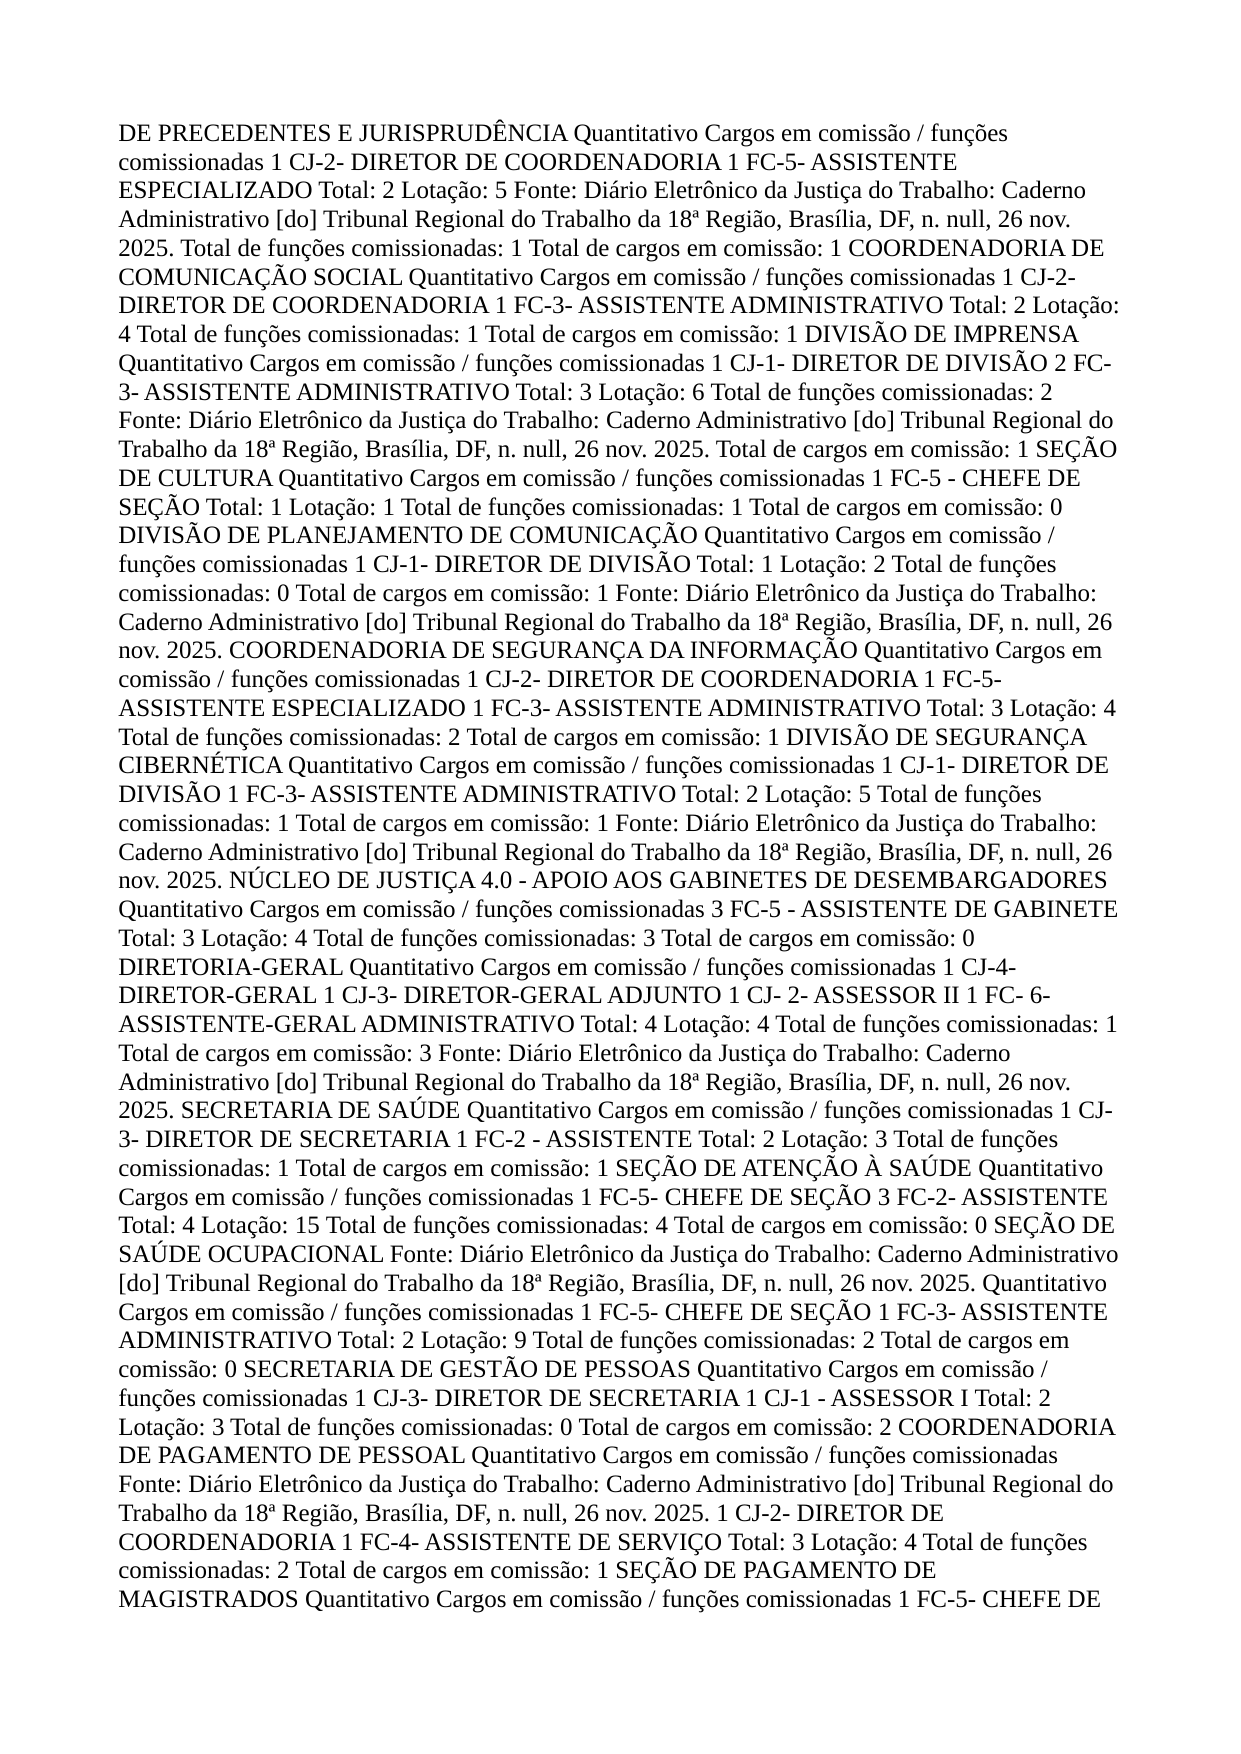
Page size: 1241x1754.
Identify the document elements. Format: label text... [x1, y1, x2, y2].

text DE PRECEDENTES E JURISPRUDÊNCIA Quantitativo Cargos em comissão / funções comissionadas 1 CJ-2- DIRETOR DE COORDENADORIA 1 FC-5- ASSISTENTE ESPECIALIZADO Total: 2 Lotação: 5 Fonte: Diário Eletrônico da Justiça do Trabalho: Caderno Administrativo [do] Tribunal Regional do Trabalho da 18ª Região, Brasília, DF, n. null, 26 nov. 2025. Total de funções comissionadas: 1 Total de cargos em comissão: 1 COORDENADORIA DE COMUNICAÇÃO SOCIAL Quantitativo Cargos em comissão / funções comissionadas 1 CJ-2- DIRETOR DE COORDENADORIA 1 FC-3- ASSISTENTE ADMINISTRATIVO Total: 2 Lotação: 4 Total de funções comissionadas: 1 Total de cargos em comissão: 1 DIVISÃO DE IMPRENSA Quantitativo Cargos em comissão / funções comissionadas 1 CJ-1- DIRETOR DE DIVISÃO 2 FC-3- ASSISTENTE ADMINISTRATIVO Total: 3 Lotação: 6 Total de funções comissionadas: 2 Fonte: Diário Eletrônico da Justiça do Trabalho: Caderno Administrativo [do] Tribunal Regional do Trabalho da 18ª Região, Brasília, DF, n. null, 26 nov. 2025. Total de cargos em comissão: 1 SEÇÃO DE CULTURA Quantitativo Cargos em comissão / funções comissionadas 1 FC-5 - CHEFE DE SEÇÃO Total: 1 Lotação: 1 Total de funções comissionadas: 1 Total de cargos em comissão: 0 DIVISÃO DE PLANEJAMENTO DE COMUNICAÇÃO Quantitativo Cargos em comissão / funções comissionadas 1 CJ-1- DIRETOR DE DIVISÃO Total: 1 Lotação: 2 Total de funções comissionadas: 0 Total de cargos em comissão: 1 Fonte: Diário Eletrônico da Justiça do Trabalho: Caderno Administrativo [do] Tribunal Regional do Trabalho da 18ª Região, Brasília, DF, n. null, 26 nov. 2025. COORDENADORIA DE SEGURANÇA DA INFORMAÇÃO Quantitativo Cargos em comissão / funções comissionadas 1 CJ-2- DIRETOR DE COORDENADORIA 1 FC-5- ASSISTENTE ESPECIALIZADO 1 FC-3- ASSISTENTE ADMINISTRATIVO Total: 3 Lotação: 4 Total de funções comissionadas: 2 Total de cargos em comissão: 1 DIVISÃO DE SEGURANÇA CIBERNÉTICA Quantitativo Cargos em comissão / funções comissionadas 1 CJ-1- DIRETOR DE DIVISÃO 1 FC-3- ASSISTENTE ADMINISTRATIVO Total: 2 Lotação: 5 Total de funções comissionadas: 1 Total de cargos em comissão: 1 Fonte: Diário Eletrônico da Justiça do Trabalho: Caderno Administrativo [do] Tribunal Regional do Trabalho da 18ª Região, Brasília, DF, n. null, 26 nov. 2025. NÚCLEO DE JUSTIÇA 4.0 - APOIO AOS GABINETES DE DESEMBARGADORES Quantitativo Cargos em comissão / funções comissionadas 3 FC-5 - ASSISTENTE DE GABINETE Total: 3 Lotação: 4 Total de funções comissionadas: 3 Total de cargos em comissão: 0 DIRETORIA-GERAL Quantitativo Cargos em comissão / funções comissionadas 1 CJ-4- DIRETOR-GERAL 1 CJ-3- DIRETOR-GERAL ADJUNTO 1 CJ- 2- ASSESSOR II 1 FC- 6- ASSISTENTE-GERAL ADMINISTRATIVO Total: 4 Lotação: 4 Total de funções comissionadas: 1 Total de cargos em comissão: 3 Fonte: Diário Eletrônico da Justiça do Trabalho: Caderno Administrativo [do] Tribunal Regional do Trabalho da 18ª Região, Brasília, DF, n. null, 26 nov. 2025. SECRETARIA DE SAÚDE Quantitativo Cargos em comissão / funções comissionadas 1 CJ-3- DIRETOR DE SECRETARIA 1 FC-2 - ASSISTENTE Total: 2 Lotação: 3 Total de funções comissionadas: 1 Total de cargos em comissão: 1 SEÇÃO DE ATENÇÃO À SAÚDE Quantitativo Cargos em comissão / funções comissionadas 1 FC-5- CHEFE DE SEÇÃO 3 FC-2- ASSISTENTE Total: 4 Lotação: 15 Total de funções comissionadas: 4 Total de cargos em comissão: 0 SEÇÃO DE SAÚDE OCUPACIONAL Fonte: Diário Eletrônico da Justiça do Trabalho: Caderno Administrativo [do] Tribunal Regional do Trabalho da 18ª Região, Brasília, DF, n. null, 26 nov. 2025. Quantitativo Cargos em comissão / funções comissionadas 1 FC-5- CHEFE DE SEÇÃO 1 FC-3- ASSISTENTE ADMINISTRATIVO Total: 2 Lotação: 9 Total de funções comissionadas: 2 Total de cargos em comissão: 0 SECRETARIA DE GESTÃO DE PESSOAS Quantitativo Cargos em comissão / funções comissionadas 1 CJ-3- DIRETOR DE SECRETARIA 1 CJ-1 - ASSESSOR I Total: 2 Lotação: 3 Total de funções comissionadas: 0 Total de cargos em comissão: 2 COORDENADORIA DE PAGAMENTO DE PESSOAL Quantitativo Cargos em comissão / funções comissionadas Fonte: Diário Eletrônico da Justiça do Trabalho: Caderno Administrativo [do] Tribunal Regional do Trabalho da 18ª Região, Brasília, DF, n. null, 26 nov. 2025. 1 CJ-2- DIRETOR DE COORDENADORIA 1 FC-4- ASSISTENTE DE SERVIÇO Total: 3 Lotação: 4 Total de funções comissionadas: 2 Total de cargos em comissão: 1 SEÇÃO DE PAGAMENTO DE MAGISTRADOS Quantitativo Cargos em comissão / funções comissionadas 1 FC-5- CHEFE DE [118, 118, 1122, 1613]
